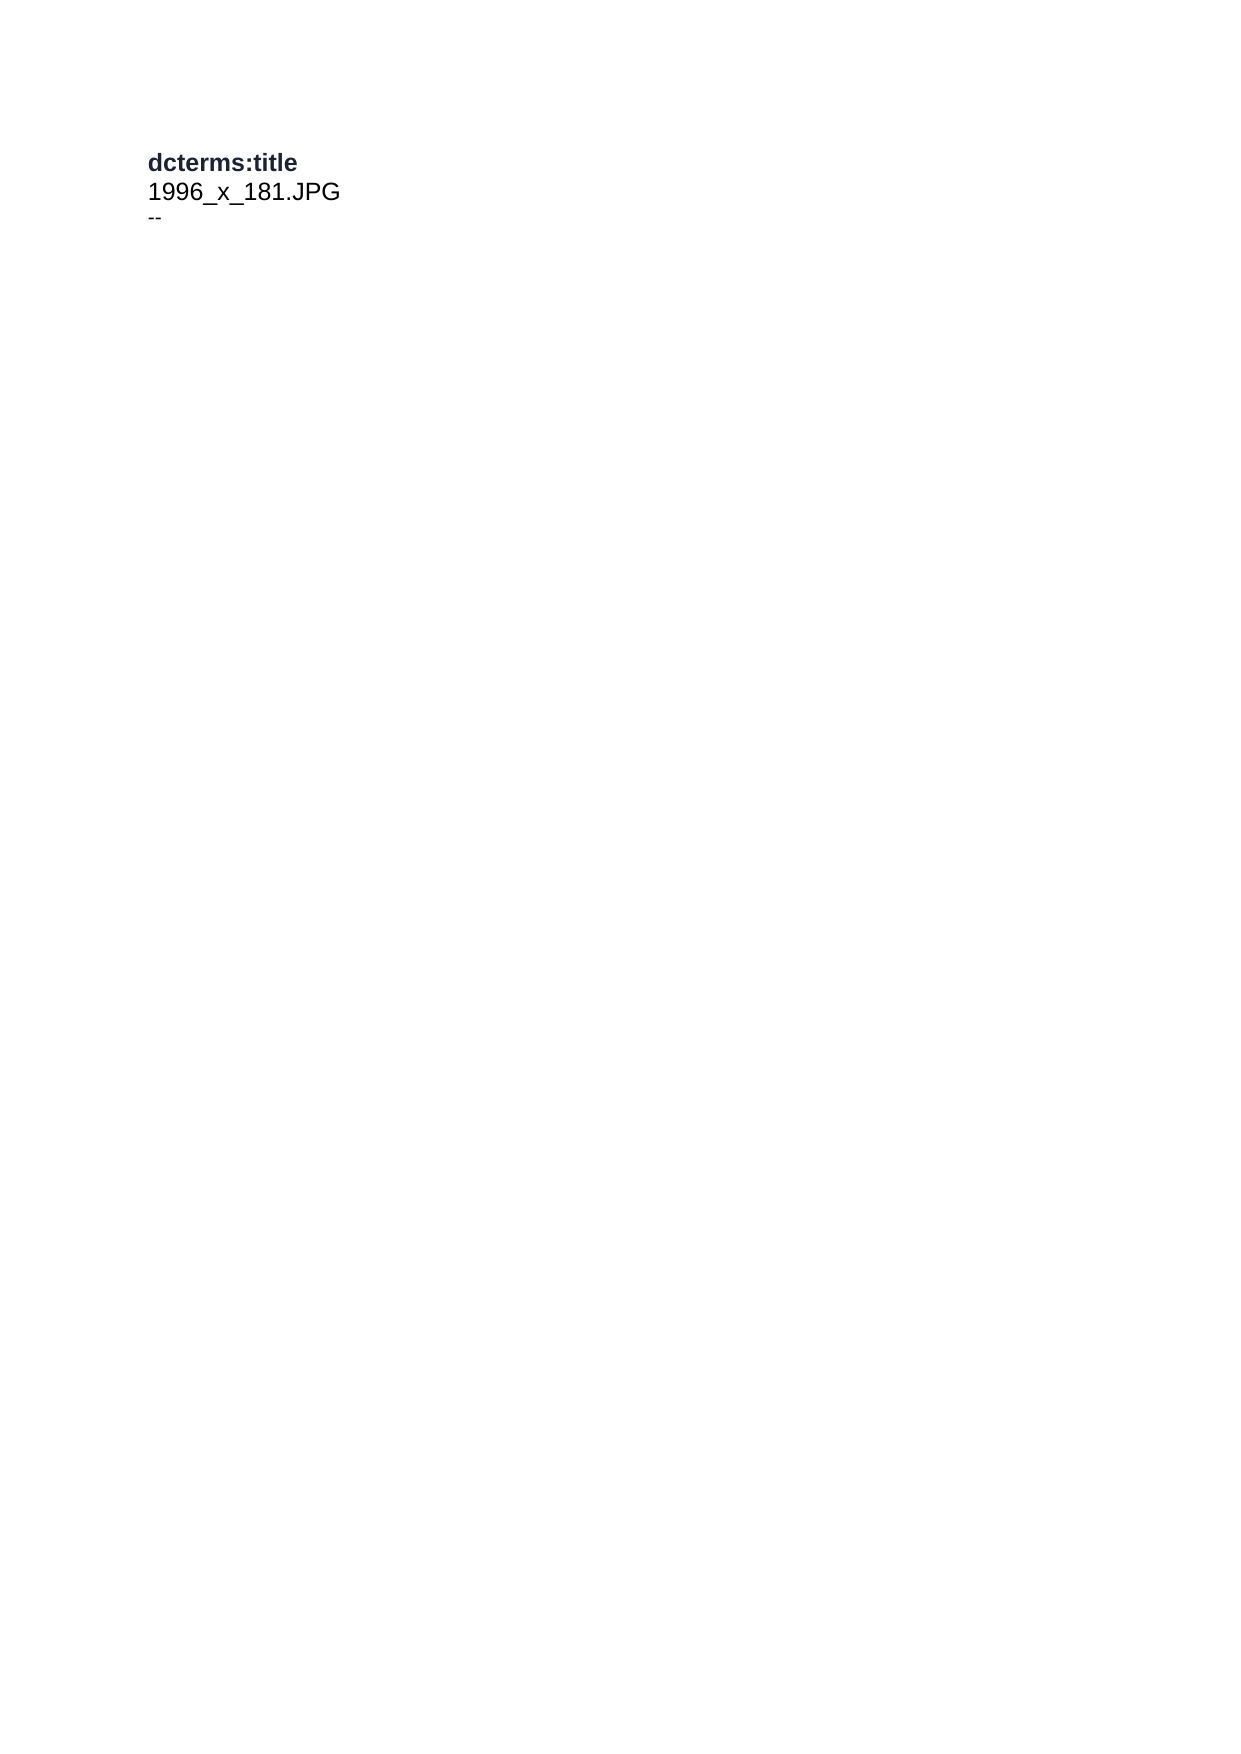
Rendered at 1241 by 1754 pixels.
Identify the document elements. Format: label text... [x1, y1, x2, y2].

text -- [148, 205, 1092, 229]
text dcterms:title [148, 148, 1092, 176]
text 1996_x_181.JPG [148, 176, 1092, 205]
